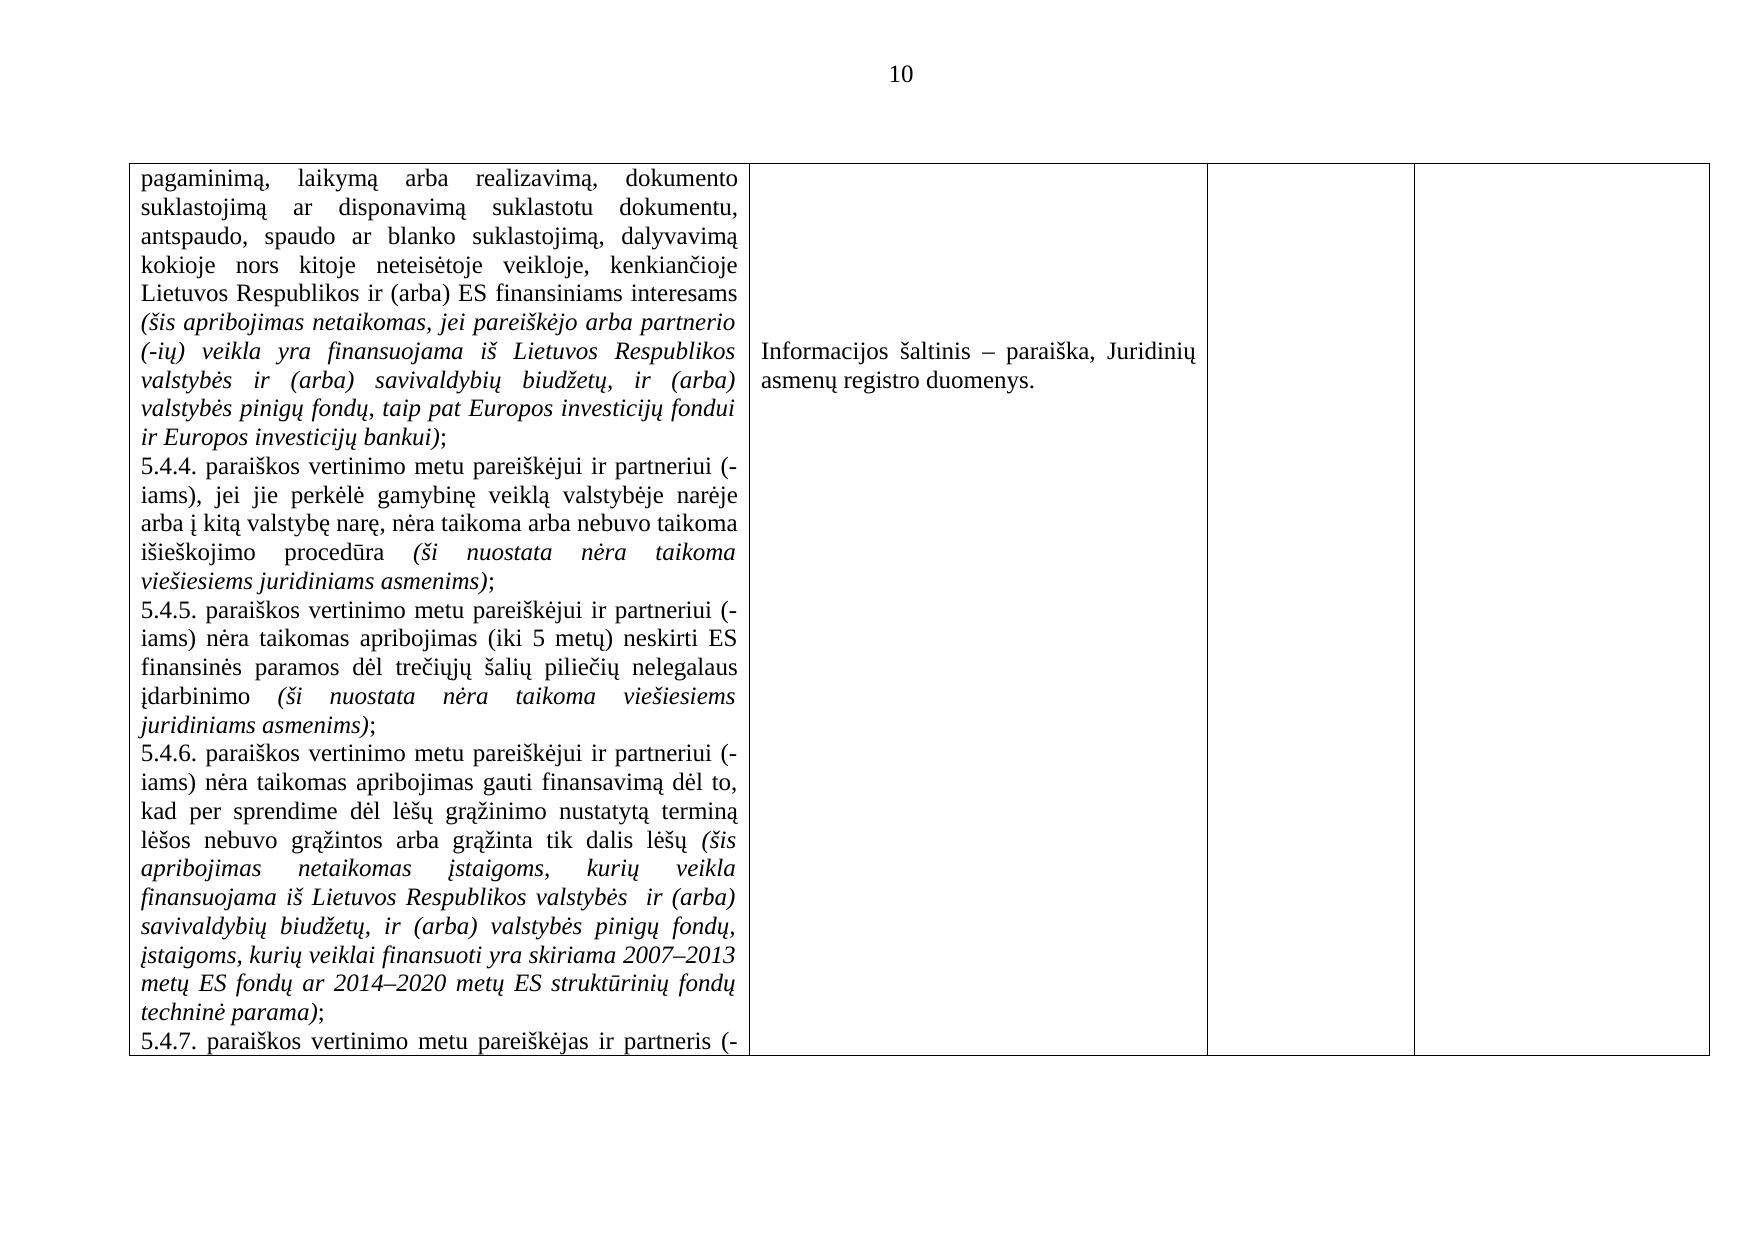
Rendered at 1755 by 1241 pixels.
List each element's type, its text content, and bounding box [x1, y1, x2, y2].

table_cell [1208, 164, 1414, 1055]
table_cell [1415, 164, 1709, 1055]
table_cell Informacijos šaltinis – paraiška, Juridinių asmenų registro duomenys. [750, 164, 1207, 1055]
table_cell pagaminimą, laikymą arba realizavimą, dokumento suklastojimą ar disponavimą suklastotu dokumentu, antspaudo, spaudo ar blanko suklastojimą, dalyvavimą kokioje nors kitoje neteisėtoje veikloje, kenkiančioje Lietuvos Respublikos ir (arba) ES finansiniams interesams (šis apribojimas netaikomas, jei pareiškėjo arba partnerio (-ių) veikla yra finansuojama iš Lietuvos Respublikos valstybės ir (arba) savivaldybių biudžetų, ir (arba) valstybės pinigų fondų, taip pat Europos investicijų fondui ir Europos investicijų bankui); 5.4.4. paraiškos vertinimo metu pareiškėjui ir partneriui (-iams), jei jie perkėlė gamybinę veiklą valstybėje narėje arba į kitą valstybę narę, nėra taikoma arba nebuvo taikoma išieškojimo procedūra (ši nuostata nėra taikoma viešiesiems juridiniams asmenims); 5.4.5. paraiškos vertinimo metu pareiškėjui ir partneriui (-iams) nėra taikomas apribojimas (iki 5 metų) neskirti ES finansinės paramos dėl trečiųjų šalių piliečių nelegalaus įdarbinimo (ši nuostata nėra taikoma viešiesiems juridiniams asmenims); 5.4.6. paraiškos vertinimo metu pareiškėjui ir partneriui (-iams) nėra taikomas apribojimas gauti finansavimą dėl to, kad per sprendime dėl lėšų grąžinimo nustatytą terminą lėšos nebuvo grąžintos arba grąžinta tik dalis lėšų (šis apribojimas netaikomas įstaigoms, kurių veikla finansuojama iš Lietuvos Respublikos valstybės ir (arba) savivaldybių biudžetų, ir (arba) valstybės pinigų fondų, įstaigoms, kurių veiklai finansuoti yra skiriama 2007–2013 metų ES fondų ar 2014–2020 metų ES struktūrinių fondų techninė parama); 5.4.7. paraiškos vertinimo metu pareiškėjas ir partneris (- [130, 164, 749, 1055]
